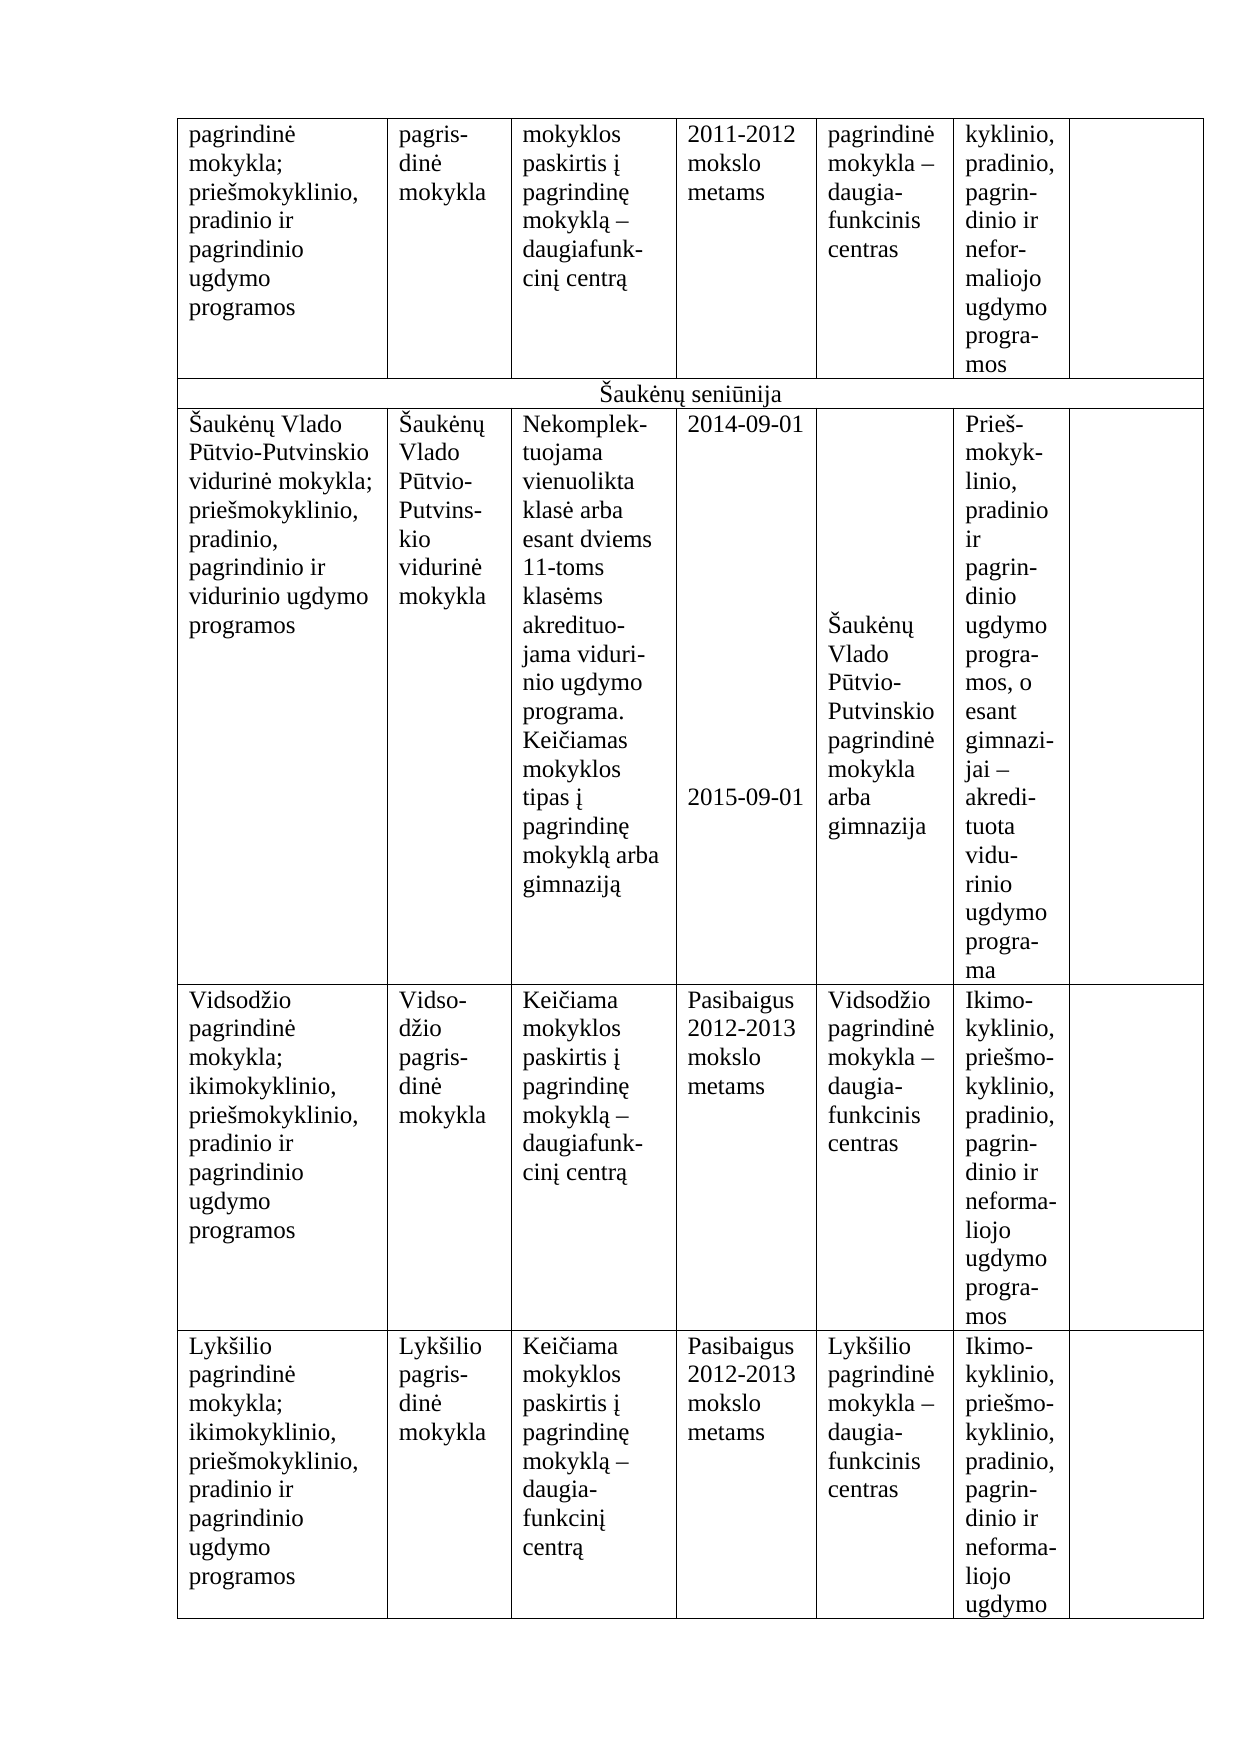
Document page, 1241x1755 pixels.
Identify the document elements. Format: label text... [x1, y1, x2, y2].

table_cell Keičiama mokyklos paskirtis į pagrindinę mokyklą – daugiafunk-cinį centrą [512, 985, 676, 1330]
table_cell [1070, 409, 1203, 984]
table_cell pagrindinė mokykla; priešmokyklinio, pradinio ir pagrindinio ugdymo programos [178, 119, 387, 378]
table_cell Pasibaigus 2012-2013 mokslo metams [677, 985, 816, 1330]
table_cell Ikimo-kyklinio, priešmo-kyklinio, pradinio, pagrin-dinio ir neforma-liojo ugdymo progra-mos [954, 985, 1069, 1330]
table_cell Vidsodžio pagrindinė mokykla – daugia-funkcinis centras [817, 985, 953, 1330]
table_cell [1070, 1331, 1203, 1618]
table_cell [1070, 985, 1203, 1330]
table_cell Šaukėnų Vlado Pūtvio-Putvinskio pagrindinė mokykla arba gimnazija [817, 409, 953, 984]
table_cell Lykšilio pagris-dinė mokykla [388, 1331, 511, 1618]
table_cell Šaukėnų seniūnija [178, 379, 1203, 408]
table_cell Šaukėnų Vlado Pūtvio-Putvinskio vidurinė mokykla; priešmokyklinio, pradinio, pagrindinio ir vidurinio ugdymo programos [178, 409, 387, 984]
table_cell Keičiama mokyklos paskirtis į pagrindinę mokyklą – daugia-funkcinį centrą [512, 1331, 676, 1618]
table_cell Lykšilio pagrindinė mokykla – daugia-funkcinis centras [817, 1331, 953, 1618]
table_cell pagris-dinė mokykla [388, 119, 511, 378]
table_cell Šaukėnų Vlado Pūtvio-Putvins-kio vidurinė mokykla [388, 409, 511, 984]
table_cell Nekomplek-tuojama vienuolikta klasė arba esant dviems 11-toms klasėms akredituo- jama viduri- nio ugdymo programa. Keičiamas mokyklos tipas į pagrindinę mokyklą arba gimnaziją [512, 409, 676, 984]
table_cell Pasibaigus 2012-2013 mokslo metams [677, 1331, 816, 1618]
table_cell 2014-09-01 2015-09-01 [677, 409, 816, 984]
table_cell [1070, 119, 1203, 378]
table_cell Lykšilio pagrindinė mokykla; ikimokyklinio, priešmokyklinio, pradinio ir pagrindinio ugdymo programos [178, 1331, 387, 1618]
table_cell mokyklos paskirtis į pagrindinę mokyklą – daugiafunk-cinį centrą [512, 119, 676, 378]
table_cell Ikimo-kyklinio, priešmo-kyklinio, pradinio, pagrin-dinio ir neforma-liojo ugdymo [954, 1331, 1069, 1618]
table_cell pagrindinė mokykla – daugia-funkcinis centras [817, 119, 953, 378]
table_cell Vidso-džio pagris-dinė mokykla [388, 985, 511, 1330]
table_cell 2011-2012 mokslo metams [677, 119, 816, 378]
table_cell Vidsodžio pagrindinė mokykla; ikimokyklinio, priešmokyklinio, pradinio ir pagrindinio ugdymo programos [178, 985, 387, 1330]
table_cell kyklinio, pradinio, pagrin-dinio ir nefor-maliojo ugdymo progra-mos [954, 119, 1069, 378]
table_cell Prieš-mokyk-linio, pradinio ir pagrin-dinio ugdymo progra-mos, o esant gimnazi- jai – akredi- tuota vidu-rinio ugdymo progra-ma [954, 409, 1069, 984]
